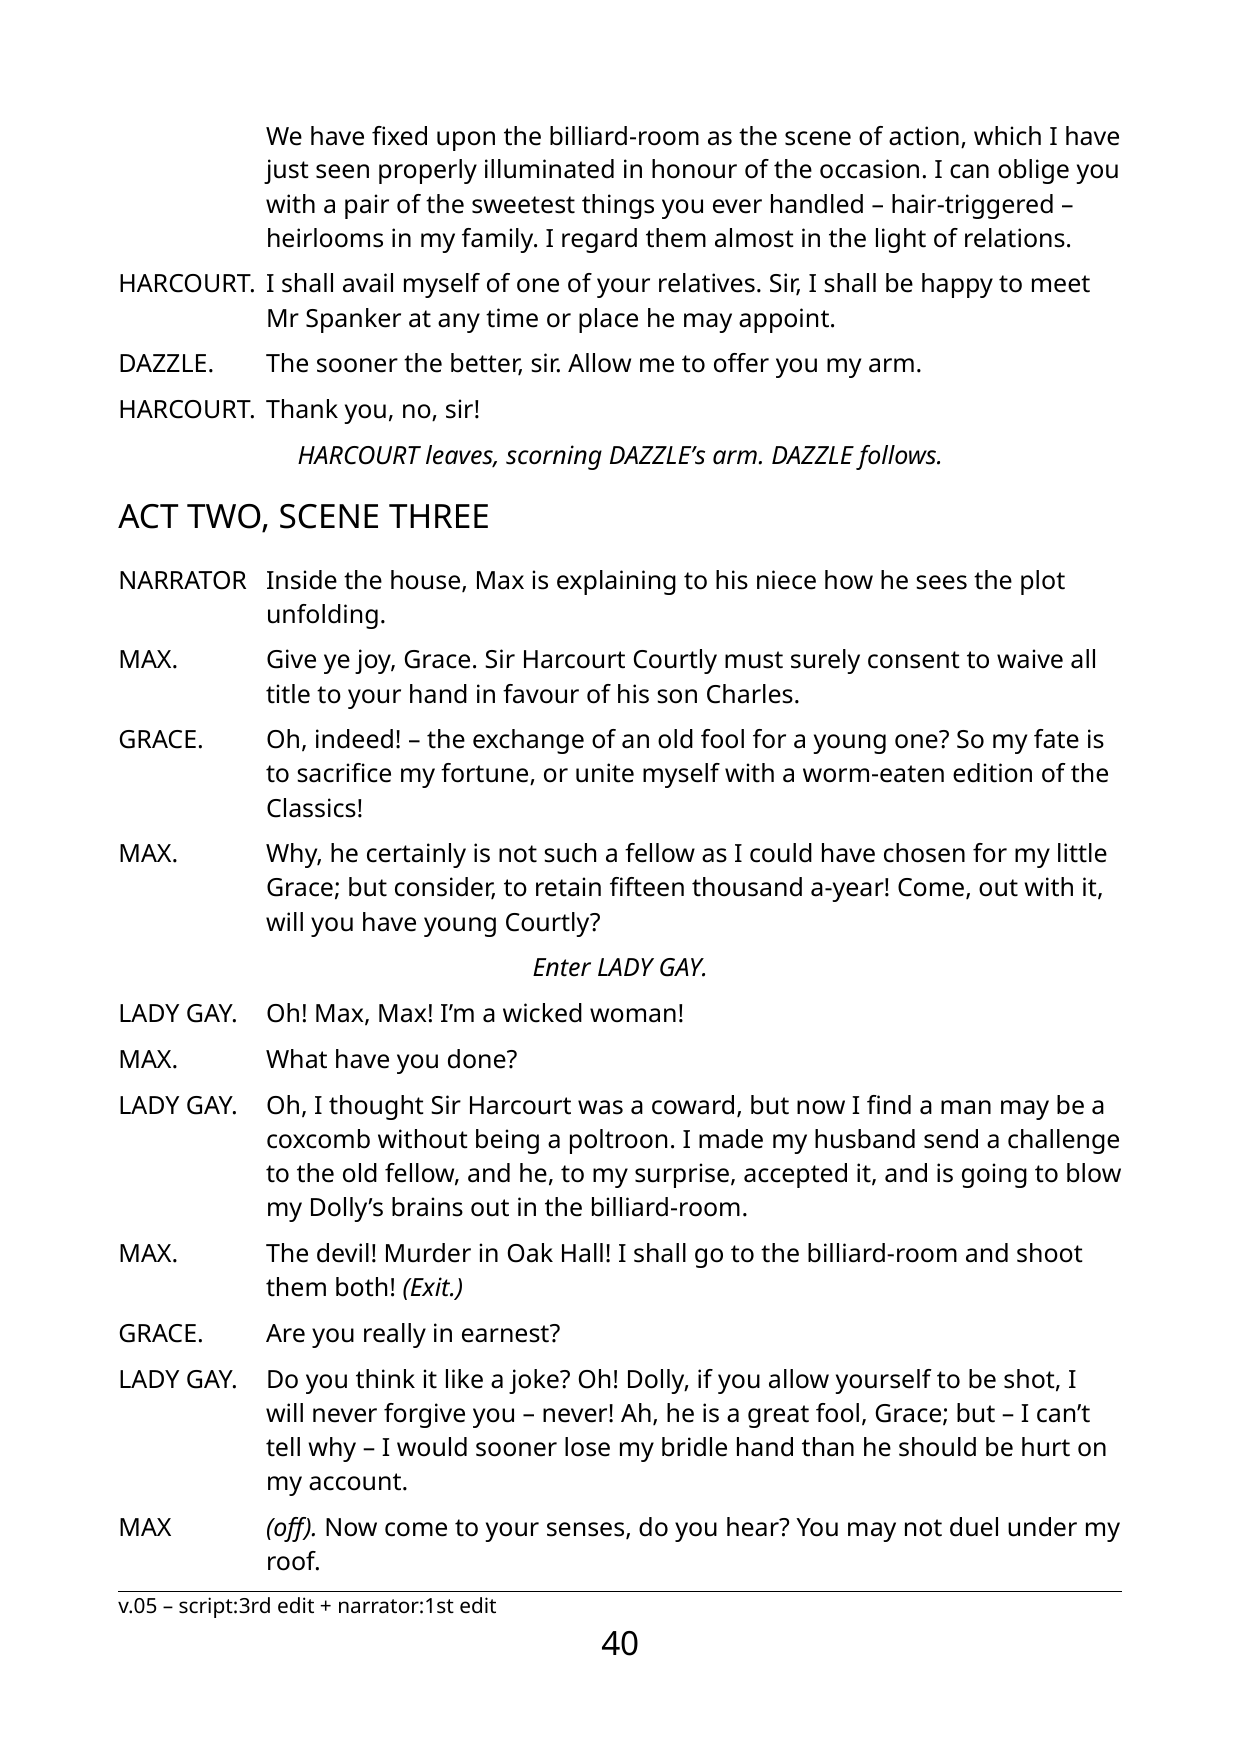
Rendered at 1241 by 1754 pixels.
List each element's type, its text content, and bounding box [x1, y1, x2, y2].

text Enter LADY GAY. [118, 950, 1122, 984]
text We have fixed upon the billiard-room as the scene of action, which I have just seen properly illuminated in honour of the occasion. I can oblige you with a pair of the sweetest things you ever handled – hair-triggered – heirlooms in my family. I regard them almost in the light of relations. [118, 118, 1122, 254]
text HARCOURT. Thank you, no, sir! [118, 392, 1122, 426]
text GRACE. Oh, indeed! – the exchange of an old fool for a young one? So my fate is to sacrifice my fortune, or unite myself with a worm-eaten edition of the Classics! [118, 722, 1122, 824]
text HARCOURT leaves, scorning DAZZLE’s arm. DAZZLE follows. [118, 438, 1122, 472]
text LADY GAY. Do you think it like a joke? Oh! Dolly, if you allow yourself to be shot, I will never forgive you – never! Ah, he is a great fool, Grace; but – I can’t tell why – I would sooner lose my bridle hand than he should be hurt on my account. [118, 1361, 1122, 1497]
text GRACE. Are you really in earnest? [118, 1315, 1122, 1349]
text NARRATOR Inside the house, Max is explaining to his niece how he sees the plot unfolding. [118, 562, 1122, 630]
subtitle ACT TWO, SCENE THREE [118, 493, 1122, 538]
text HARCOURT. I shall avail myself of one of your relatives. Sir, I shall be happy to meet Mr Spanker at any time or place he may appoint. [118, 266, 1122, 334]
text MAX. Give ye joy, Grace. Sir Harcourt Courtly must surely consent to waive all title to your hand in favour of his son Charles. [118, 642, 1122, 710]
text MAX (off). Now come to your senses, do you hear? You may not duel under my roof. [118, 1509, 1122, 1577]
text MAX. The devil! Murder in Oak Hall! I shall go to the billiard-room and shoot them both! (Exit.) [118, 1236, 1122, 1304]
text LADY GAY. Oh, I thought Sir Harcourt was a coward, but now I find a man may be a coxcomb without being a poltroon. I made my husband send a challenge to the old fellow, and he, to my surprise, accepted it, and is going to blow my Dolly’s brains out in the billiard-room. [118, 1087, 1122, 1224]
text MAX. Why, he certainly is not such a fellow as I could have chosen for my little Grace; but consider, to retain fifteen thousand a-year! Come, out with it, will you have young Courtly? [118, 836, 1122, 938]
text DAZZLE. The sooner the better, sir. Allow me to offer you my arm. [118, 346, 1122, 380]
text MAX. What have you done? [118, 1042, 1122, 1076]
text LADY GAY. Oh! Max, Max! I’m a wicked woman! [118, 996, 1122, 1030]
